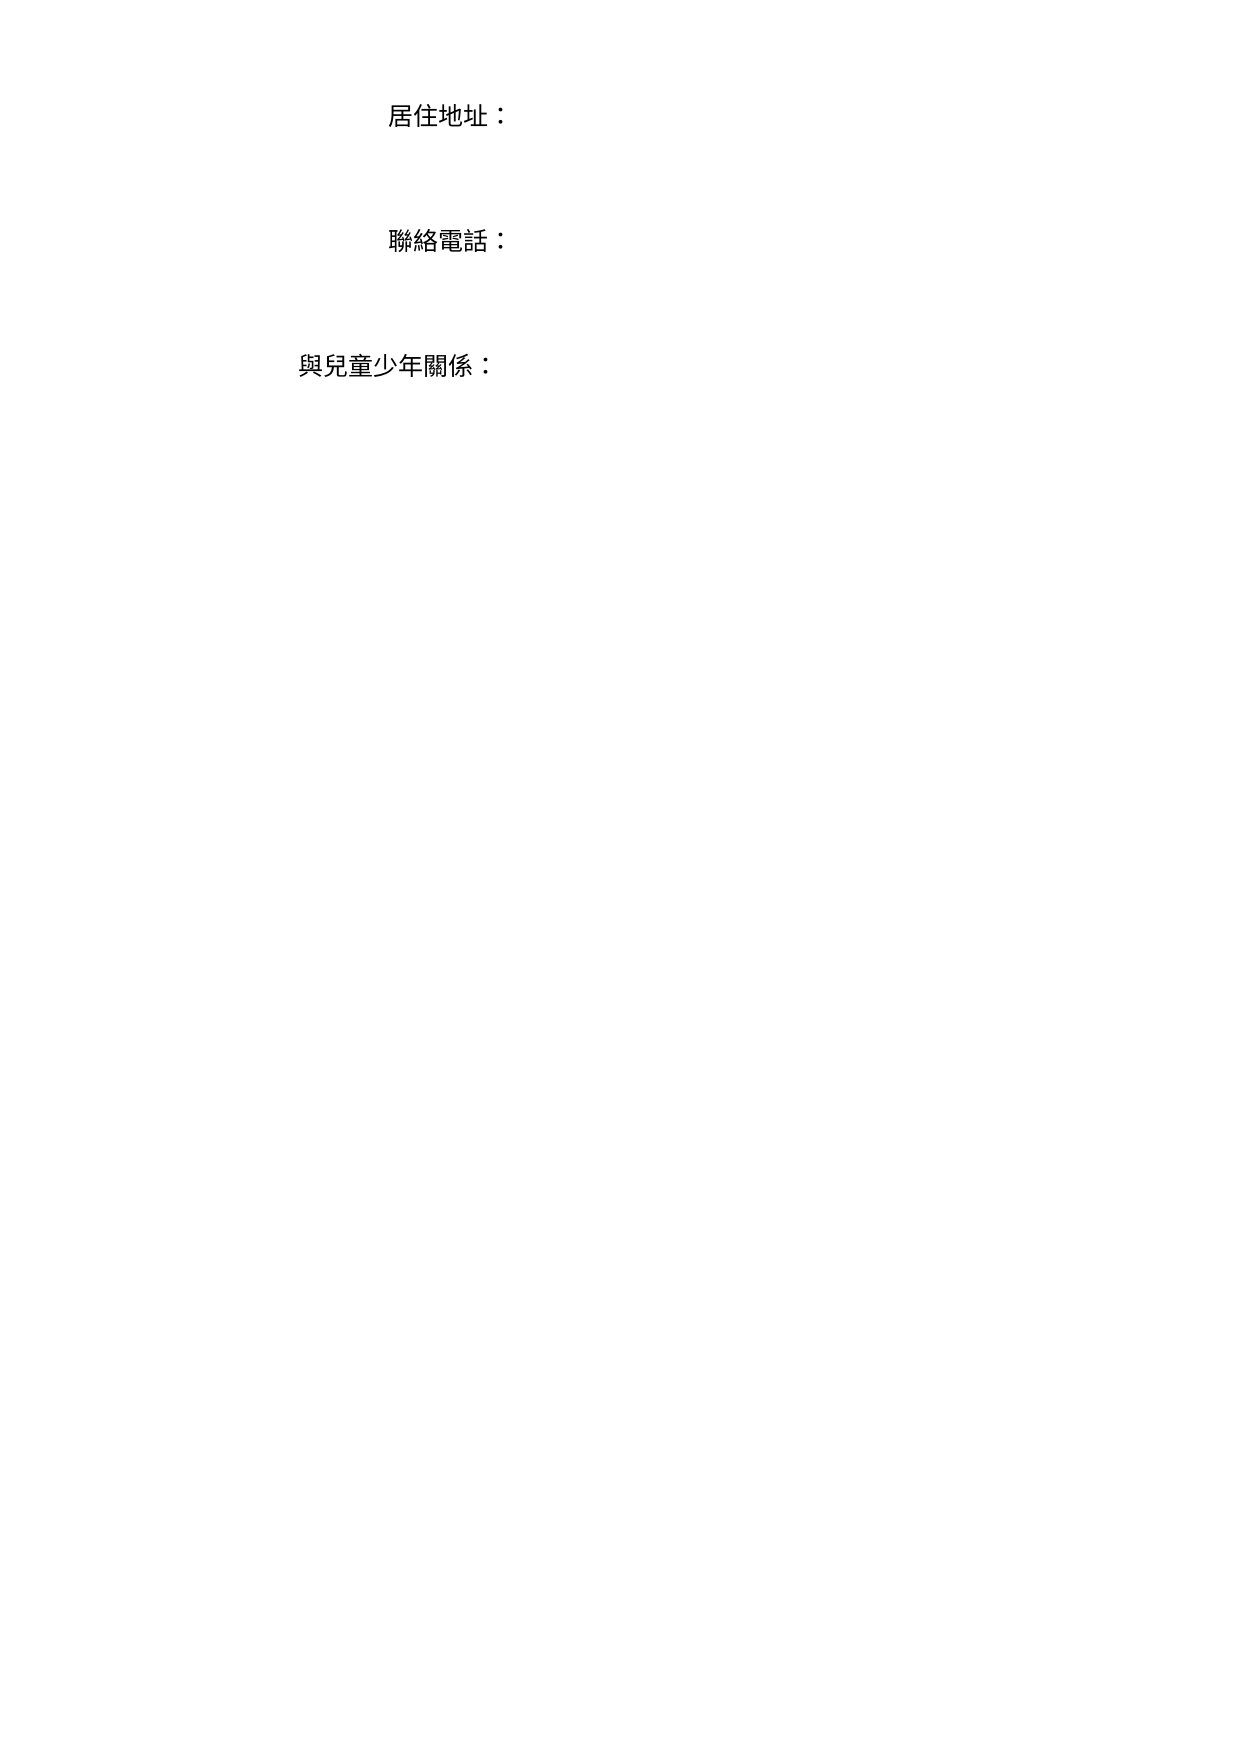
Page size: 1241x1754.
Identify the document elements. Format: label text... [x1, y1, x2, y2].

text 聯絡電話： [89, 198, 1152, 261]
text 居住地址： [89, 73, 1152, 136]
text 與兒童少年關係： [89, 323, 1152, 386]
